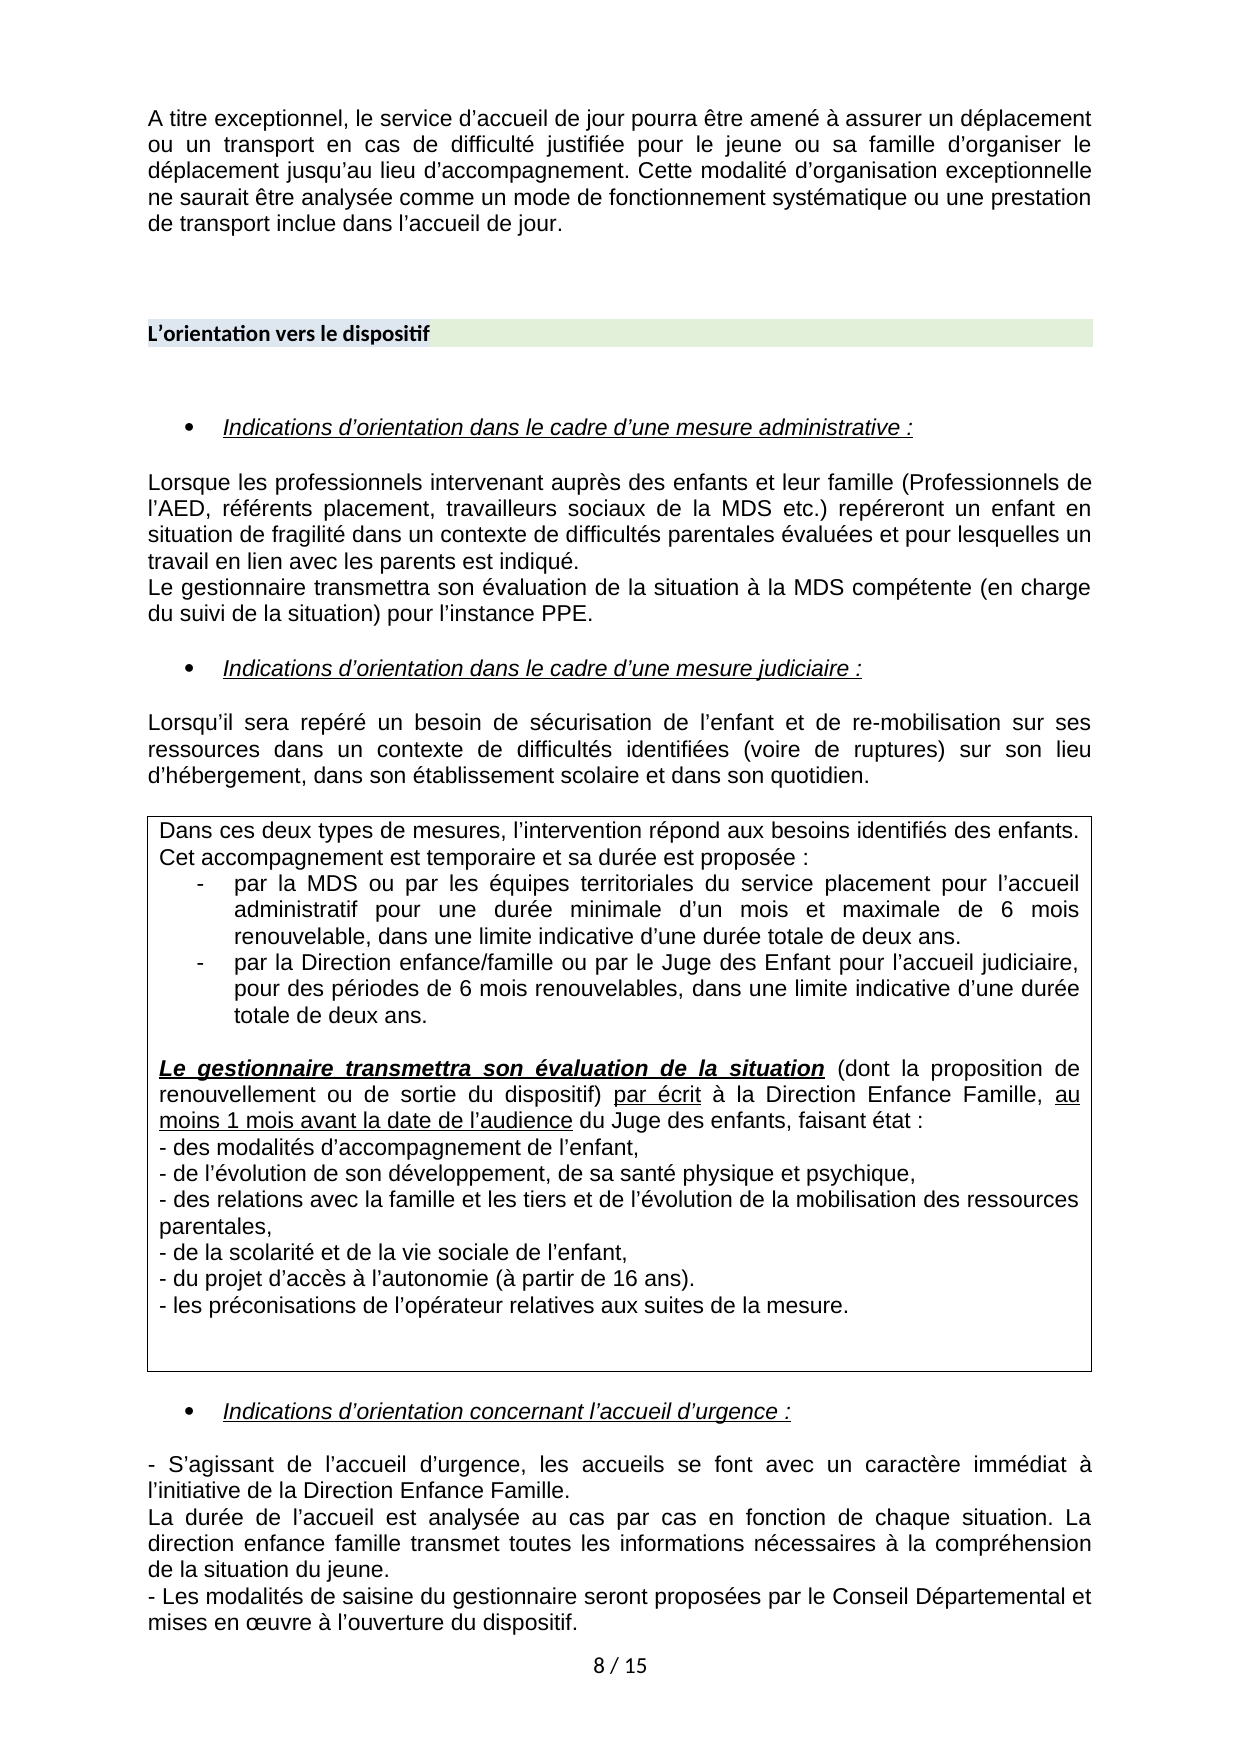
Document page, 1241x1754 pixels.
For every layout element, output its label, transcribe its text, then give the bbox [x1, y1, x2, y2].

list Indications d’orientation concernant l’accueil d’urgence : [185, 1398, 1093, 1424]
list Indications d’orientation dans le cadre d’une mesure administrative : [185, 414, 1093, 441]
list La durée de l’accueil est analysée au cas par cas en fonction de chaque situation. La direction enfance famille transmet toutes les informations nécessaires à la compréhension de la situation du jeune. [148, 1503, 1093, 1583]
text Lorsqu’il sera repéré un besoin de sécurisation de l’enfant et de re-mobilisation sur ses ressources dans un contexte de difficultés identifiées (voire de ruptures) sur son lieu d’hébergement, dans son établissement scolaire et dans son quotidien. [148, 709, 1093, 788]
text A titre exceptionnel, le service d’accueil de jour pourra être amené à assurer un déplacement ou un transport en cas de difficulté justifiée pour le jeune ou sa famille d’organiser le déplacement jusqu’au lieu d’accompagnement. Cette modalité d’organisation exceptionnelle ne saurait être analysée comme un mode de fonctionnement systématique ou une prestation de transport inclue dans l’accueil de jour. [148, 104, 1093, 236]
text Le gestionnaire transmettra son évaluation de la situation à la MDS compétente (en charge du suivi de la situation) pour l’instance PPE. [148, 574, 1093, 627]
list - Les modalités de saisine du gestionnaire seront proposées par le Conseil Départemental et mises en œuvre à l’ouverture du dispositif. [148, 1583, 1093, 1635]
list - S’agissant de l’accueil d’urgence, les accueils se font avec un caractère immédiat à l’initiative de la Direction Enfance Famille. [148, 1451, 1093, 1503]
table_header Dans ces deux types de mesures, l’intervention répond aux besoins identifiés des enfants. Cet accompagnement est temporaire et sa durée est proposée : par la MDS ou par les équipes territoriales du service placement pour l’accueil administratif pour une durée minimale d’un mois et maximale de 6 mois renouvelable, dans une limite indicative d’une durée totale de deux ans. par la Direction enfance/famille ou par le Juge des Enfant pour l’accueil judiciaire, pour des périodes de 6 mois renouvelables, dans une limite indicative d’une durée totale de deux ans. Le gestionnaire transmettra son évaluation de la situation (dont la proposition de renouvellement ou de sortie du dispositif) par écrit à la Direction Enfance Famille, au moins 1 mois avant la date de l’audience du Juge des enfants, faisant état : - des modalités d’accompagnement de l’enfant, - de l’évolution de son développement, de sa santé physique et psychique, - des relations avec la famille et les tiers et de l’évolution de la mobilisation des ressources parentales, - de la scolarité et de la vie sociale de l’enfant, - du projet d’accès à l’autonomie (à partir de 16 ans). - les préconisations de l’opérateur relatives aux suites de la mesure. [148, 817, 1091, 1371]
subtitle L’orientation vers le dispositif [430, 319, 1093, 347]
list Indications d’orientation dans le cadre d’une mesure judiciaire : [185, 655, 1093, 681]
text Lorsque les professionnels intervenant auprès des enfants et leur famille (Professionnels de l’AED, référents placement, travailleurs sociaux de la MDS etc.) repéreront un enfant en situation de fragilité dans un contexte de difficultés parentales évaluées et pour lesquelles un travail en lien avec les parents est indiqué. [148, 469, 1093, 574]
